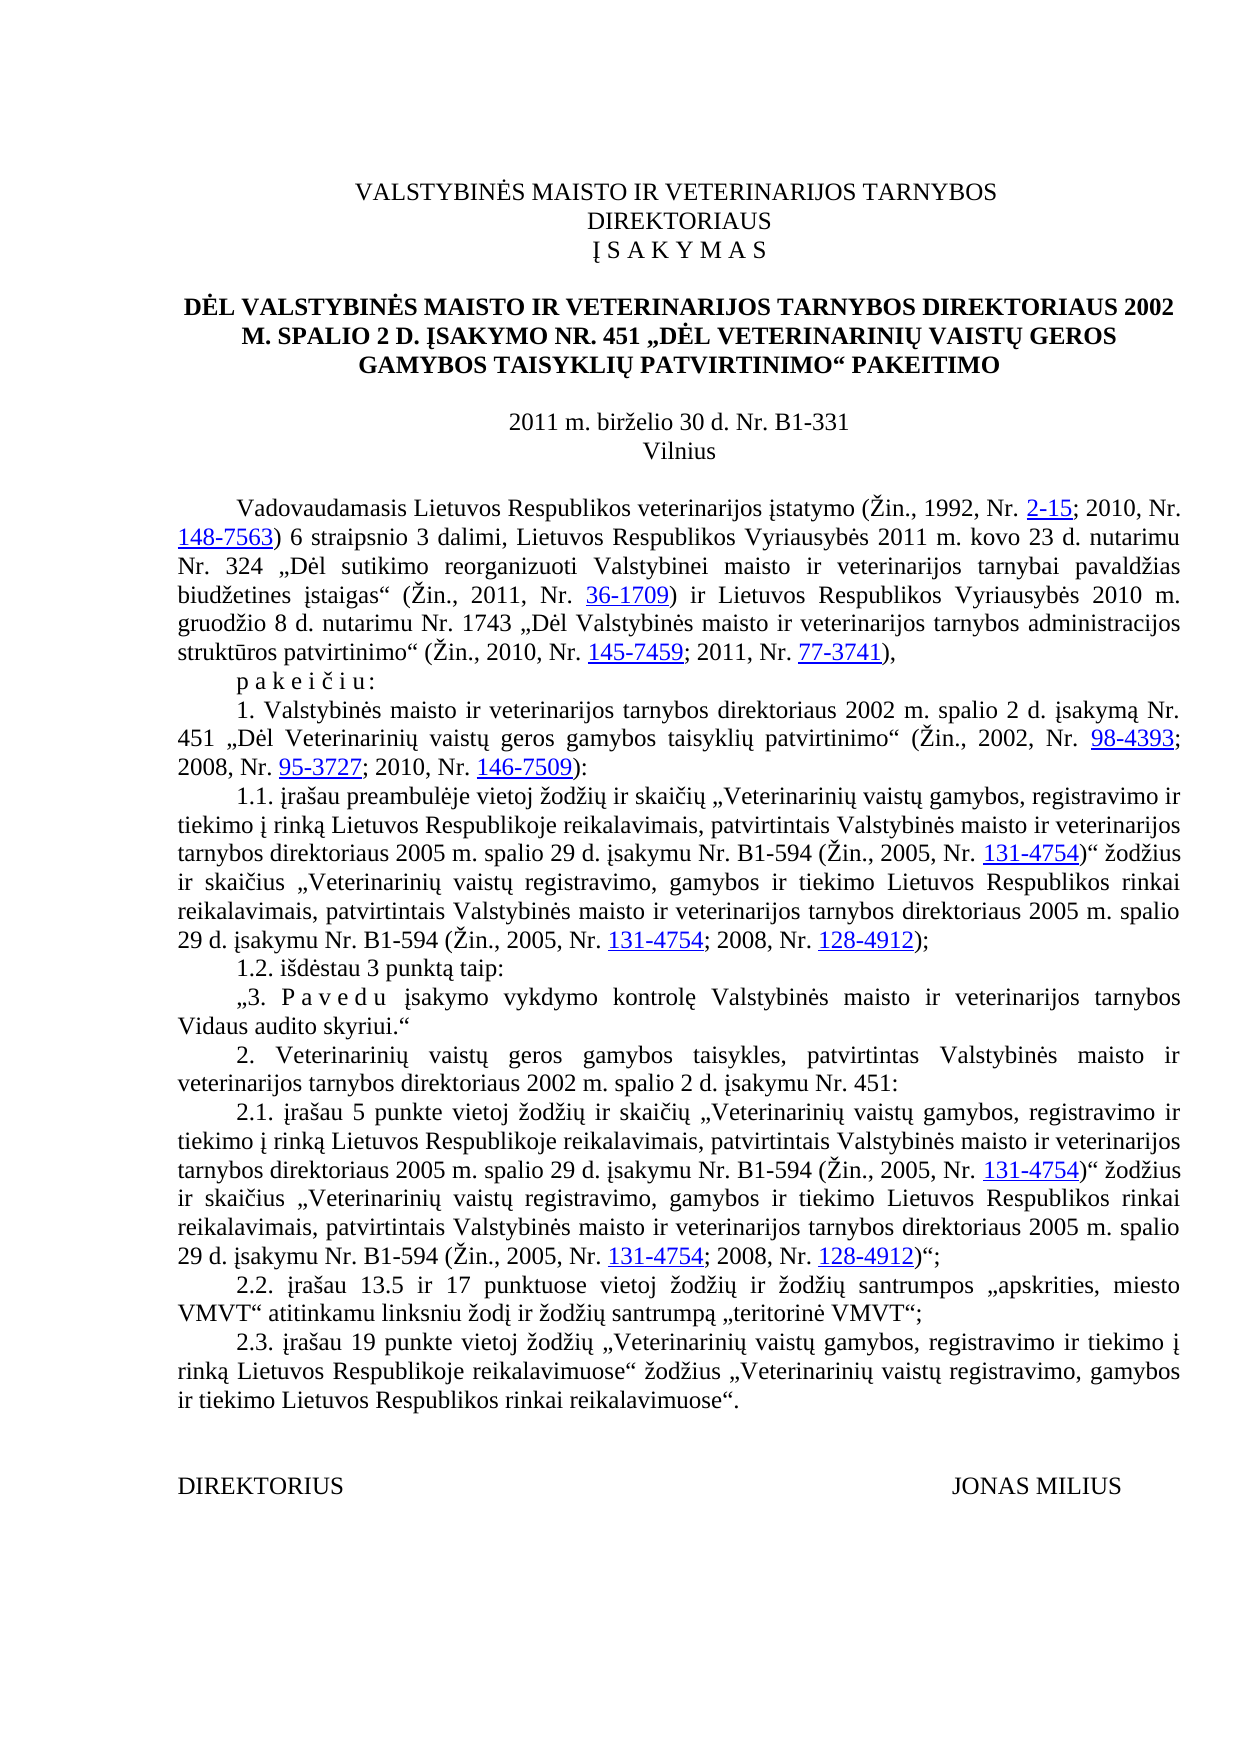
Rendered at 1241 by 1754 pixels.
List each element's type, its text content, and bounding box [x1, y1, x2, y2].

text 1.2. išdėstau 3 punktą taip: [177, 953, 1181, 982]
text Vilnius [177, 436, 1181, 465]
text 2011 m. birželio 30 d. Nr. B1-331 [177, 407, 1181, 436]
text 1. Valstybinės maisto ir veterinarijos tarnybos direktoriaus 2002 m. spalio 2 d. įsakymą Nr. 451 „Dėl Veterinarinių vaistų geros gamybos taisyklių patvirtinimo“ (Žin., 2002, Nr. 98-4393; 2008, Nr. 95-3727; 2010, Nr. 146-7509): [177, 695, 1181, 781]
text pakeičiu: [177, 666, 1181, 695]
text Vadovaudamasis Lietuvos Respublikos veterinarijos įstatymo (Žin., 1992, Nr. 2-15; 2010, Nr. 148-7563) 6 straipsnio 3 dalimi, Lietuvos Respublikos Vyriausybės 2011 m. kovo 23 d. nutarimu Nr. 324 „Dėl sutikimo reorganizuoti Valstybinei maisto ir veterinarijos tarnybai pavaldžias biudžetines įstaigas“ (Žin., 2011, Nr. 36-1709) ir Lietuvos Respublikos Vyriausybės 2010 m. gruodžio 8 d. nutarimu Nr. 1743 „Dėl Valstybinės maisto ir veterinarijos tarnybos administracijos struktūros patvirtinimo“ (Žin., 2010, Nr. 145-7459; 2011, Nr. 77-3741), [177, 493, 1181, 666]
text „3. Pavedu įsakymo vykdymo kontrolę Valstybinės maisto ir veterinarijos tarnybos Vidaus audito skyriui.“ [177, 982, 1181, 1040]
text VALSTYBINĖS MAISTO IR VETERINARIJOS TARNYBOS [177, 177, 1181, 206]
text Direktorius Jonas Milius [177, 1471, 1181, 1500]
text ĮSAKYMAS [177, 235, 1181, 263]
text DĖL VALSTYBINĖS MAISTO IR VETERINARIJOS TARNYBOS DIREKTORIAUS 2002 M. SPALIO 2 D. ĮSAKYMO Nr. 451 „DĖL VETERINARINIŲ VAISTŲ GEROS GAMYBOS TAISYKLIŲ PATVIRTINIMO“ PAKEITIMO [177, 292, 1181, 378]
text DIREKTORIAUS [177, 206, 1181, 235]
text 2.1. įrašau 5 punkte vietoj žodžių ir skaičių „Veterinarinių vaistų gamybos, registravimo ir tiekimo į rinką Lietuvos Respublikoje reikalavimais, patvirtintais Valstybinės maisto ir veterinarijos tarnybos direktoriaus 2005 m. spalio 29 d. įsakymu Nr. B1-594 (Žin., 2005, Nr. 131-4754)“ žodžius ir skaičius „Veterinarinių vaistų registravimo, gamybos ir tiekimo Lietuvos Respublikos rinkai reikalavimais, patvirtintais Valstybinės maisto ir veterinarijos tarnybos direktoriaus 2005 m. spalio 29 d. įsakymu Nr. B1-594 (Žin., 2005, Nr. 131-4754; 2008, Nr. 128-4912)“; [177, 1097, 1181, 1270]
text 2. Veterinarinių vaistų geros gamybos taisykles, patvirtintas Valstybinės maisto ir veterinarijos tarnybos direktoriaus 2002 m. spalio 2 d. įsakymu Nr. 451: [177, 1040, 1181, 1097]
text 2.3. įrašau 19 punkte vietoj žodžių „Veterinarinių vaistų gamybos, registravimo ir tiekimo į rinką Lietuvos Respublikoje reikalavimuose“ žodžius „Veterinarinių vaistų registravimo, gamybos ir tiekimo Lietuvos Respublikos rinkai reikalavimuose“. [177, 1327, 1181, 1413]
text 1.1. įrašau preambulėje vietoj žodžių ir skaičių „Veterinarinių vaistų gamybos, registravimo ir tiekimo į rinką Lietuvos Respublikoje reikalavimais, patvirtintais Valstybinės maisto ir veterinarijos tarnybos direktoriaus 2005 m. spalio 29 d. įsakymu Nr. B1-594 (Žin., 2005, Nr. 131-4754)“ žodžius ir skaičius „Veterinarinių vaistų registravimo, gamybos ir tiekimo Lietuvos Respublikos rinkai reikalavimais, patvirtintais Valstybinės maisto ir veterinarijos tarnybos direktoriaus 2005 m. spalio 29 d. įsakymu Nr. B1-594 (Žin., 2005, Nr. 131-4754; 2008, Nr. 128-4912); [177, 781, 1181, 953]
text 2.2. įrašau 13.5 ir 17 punktuose vietoj žodžių ir žodžių santrumpos „apskrities, miesto VMVT“ atitinkamu linksniu žodį ir žodžių santrumpą „teritorinė VMVT“; [177, 1270, 1181, 1327]
